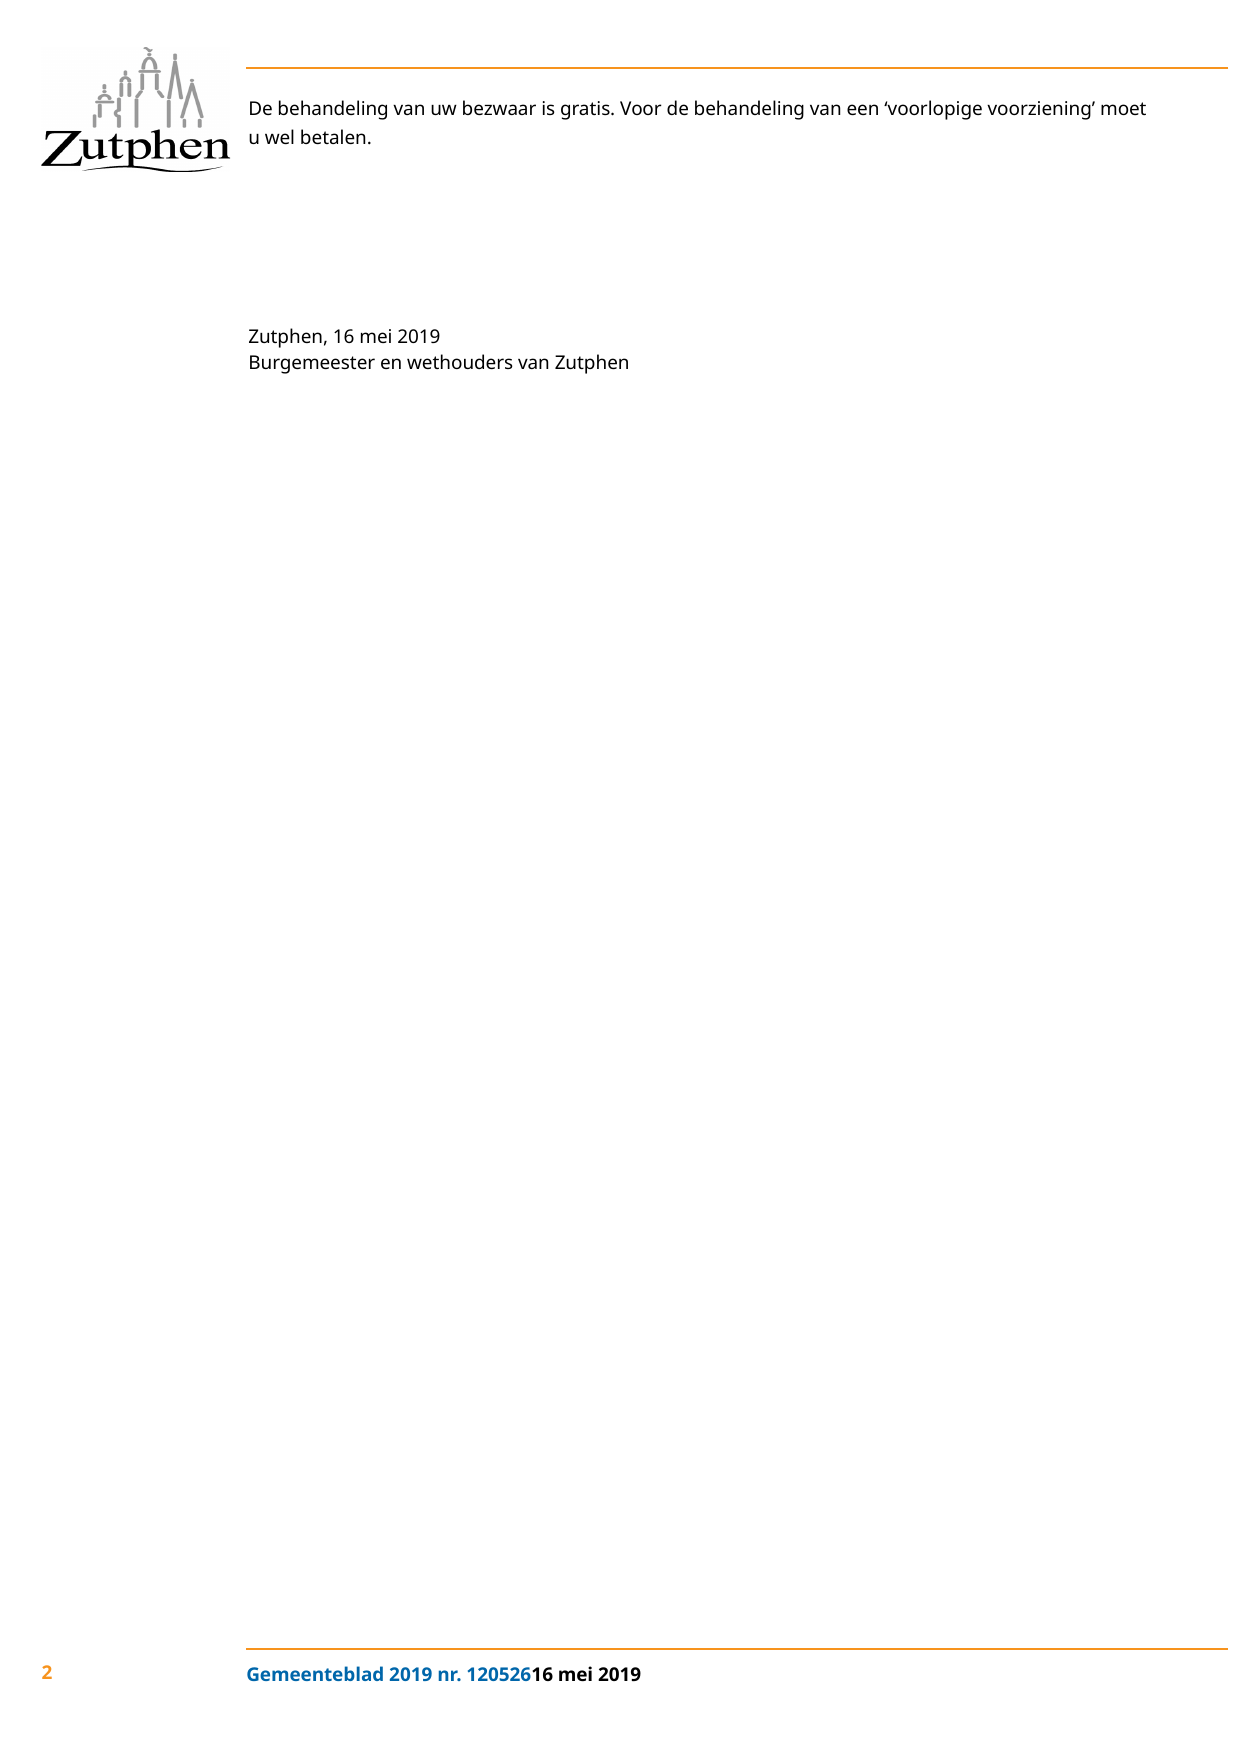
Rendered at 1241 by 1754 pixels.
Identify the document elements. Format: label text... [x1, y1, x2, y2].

text De behandeling van uw bezwaar is gratis. Voor de behandeling van een ‘voorlopige voorziening’ moet u wel betalen. [248, 95, 1152, 150]
picture [41, 47, 231, 172]
text Burgemeester en wethouders van Zutphen [248, 349, 1152, 375]
text Zutphen, 16 mei 2019 [248, 323, 1152, 349]
